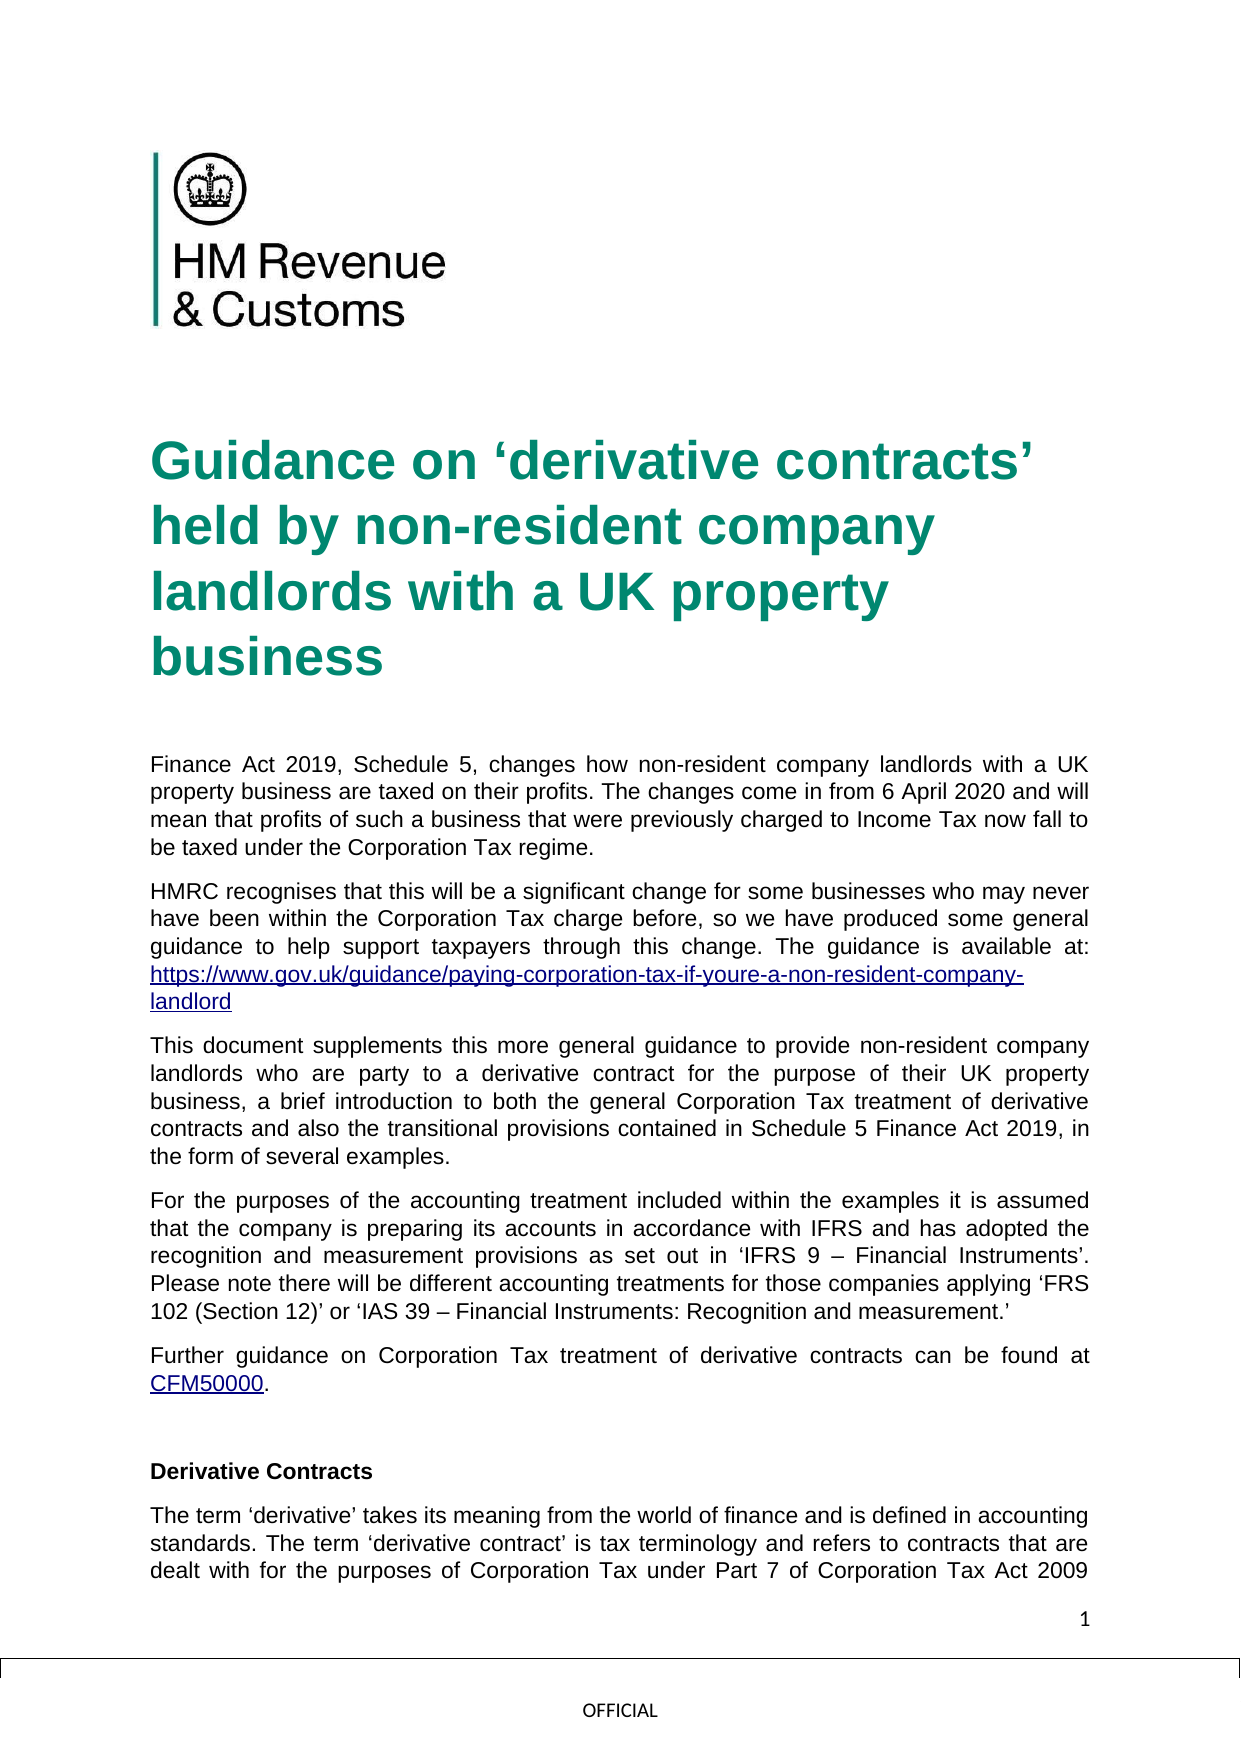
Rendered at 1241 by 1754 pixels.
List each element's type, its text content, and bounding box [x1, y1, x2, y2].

text Finance Act 2019, Schedule 5, changes how non-resident company landlords with a UK property business are taxed on their profits. The changes come in from 6 April 2020 and will mean that profits of such a business that were previously charged to Income Tax now fall to be taxed under the Corporation Tax regime. [150, 751, 1090, 860]
text This document supplements this more general guidance to provide non-resident company landlords who are party to a derivative contract for the purpose of their UK property business, a brief introduction to both the general Corporation Tax treatment of derivative contracts and also the transitional provisions contained in Schedule 5 Finance Act 2019, in the form of several examples. [150, 1032, 1090, 1169]
text Guidance on ‘derivative contracts’ held by non-resident company landlords with a UK property business [150, 428, 1090, 687]
text HMRC recognises that this will be a significant change for some businesses who may never have been within the Corporation Tax charge before, so we have produced some general guidance to help support taxpayers through this change. The guidance is available at: https://www.gov.uk/guidance/paying-corporation-tax-if-youre-a-non-resident-company-landlord [150, 878, 1090, 1014]
text The term ‘derivative’ takes its meaning from the world of finance and is defined in accounting standards. The term ‘derivative contract’ is tax terminology and refers to contracts that are dealt with for the purposes of Corporation Tax under Part 7 of Corporation Tax Act 2009 [150, 1502, 1090, 1584]
text Derivative Contracts [150, 1458, 1090, 1484]
text For the purposes of the accounting treatment included within the examples it is assumed that the company is preparing its accounts in accordance with IFRS and has adopted the recognition and measurement provisions as set out in ‘IFRS 9 – Financial Instruments’. Please note there will be different accounting treatments for those companies applying ‘FRS 102 (Section 12)’ or ‘IAS 39 – Financial Instruments: Recognition and measurement.’ [150, 1187, 1090, 1324]
text Further guidance on Corporation Tax treatment of derivative contracts can be found at CFM50000. [150, 1342, 1090, 1396]
